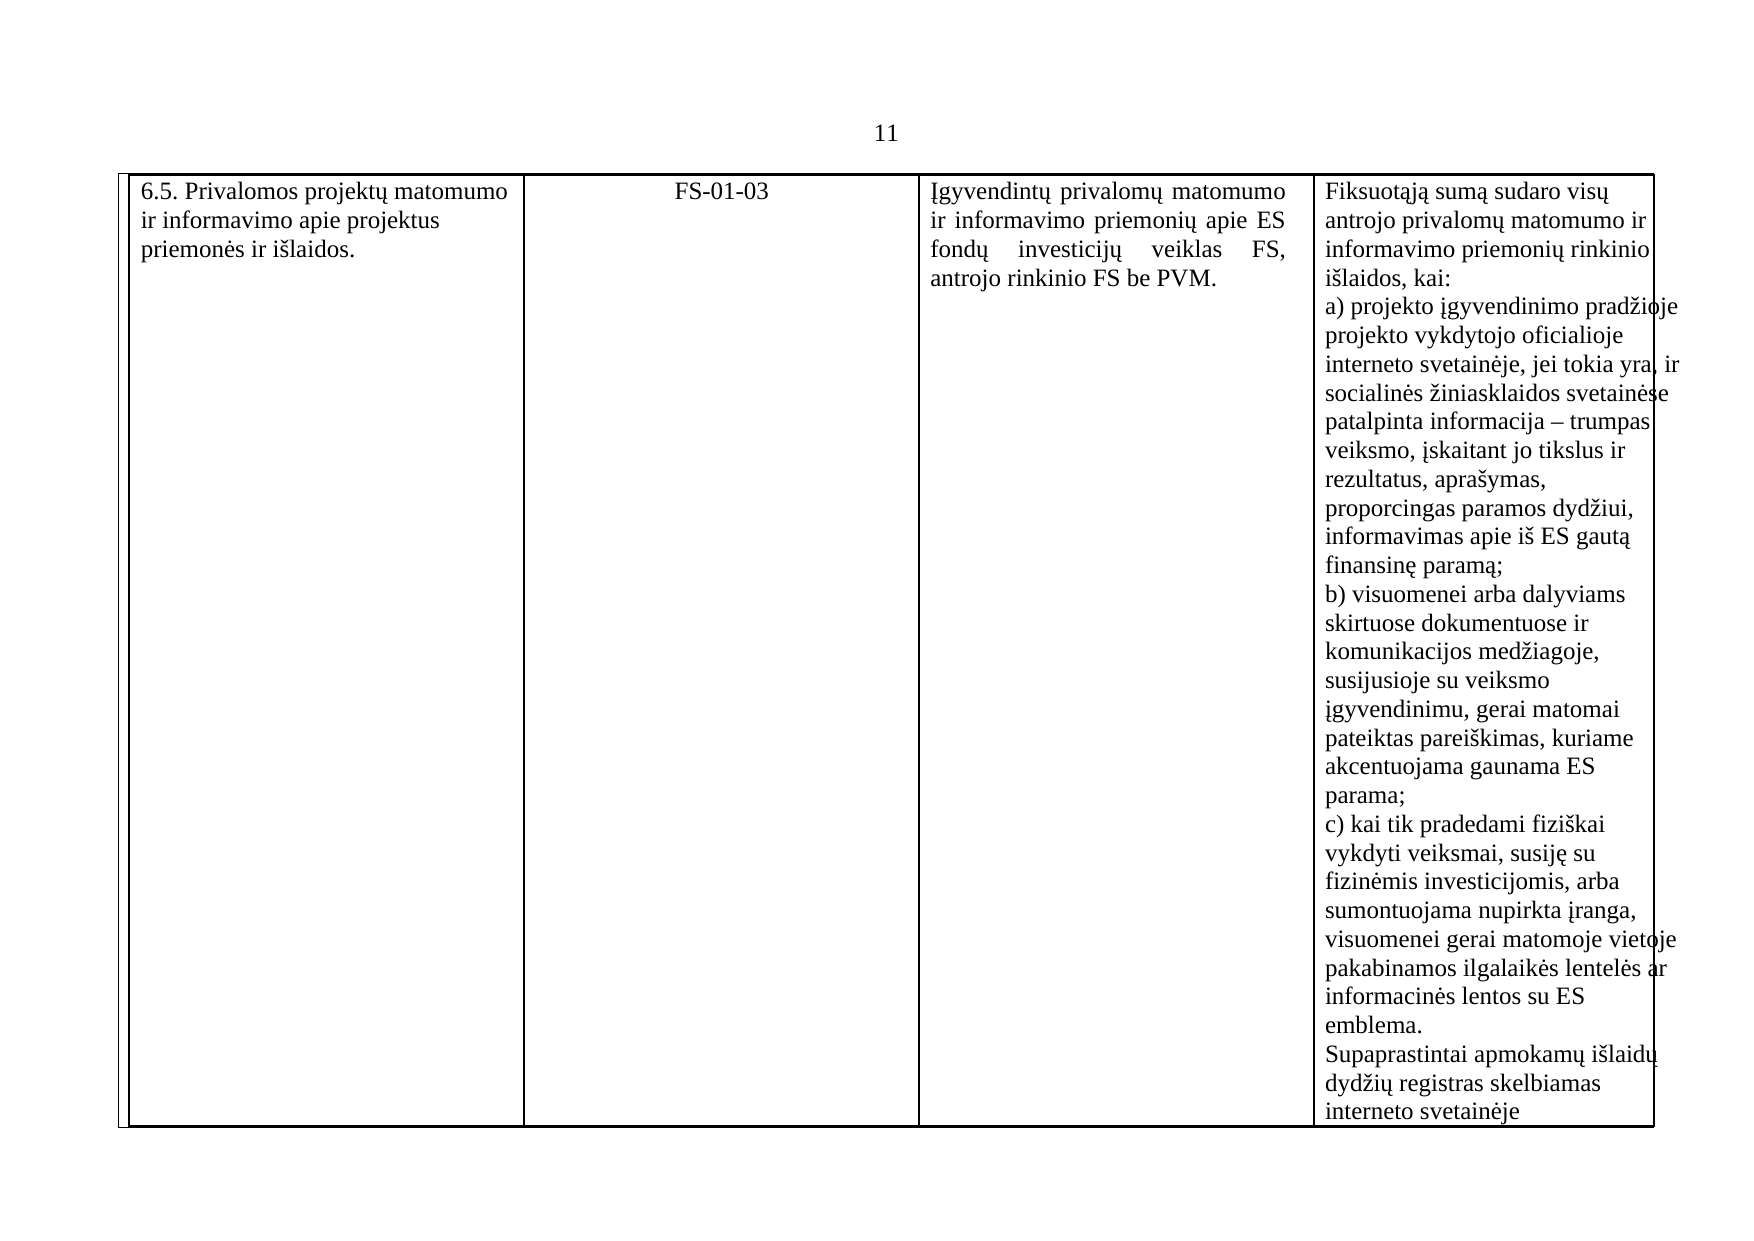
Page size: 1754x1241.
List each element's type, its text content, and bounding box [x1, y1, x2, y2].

table_cell 6.5. Privalomos projektų matomumo ir informavimo apie projektus priemonės ir išlaidos. [130, 176, 523, 1125]
table_cell Įgyvendintų privalomų matomumo ir informavimo priemonių apie ES fondų investicijų veiklas FS, antrojo rinkinio FS be PVM. [920, 176, 1313, 1125]
table_cell Fiksuotąją sumą sudaro visų antrojo privalomų matomumo ir informavimo priemonių rinkinio išlaidos, kai: a) projekto įgyvendinimo pradžioje projekto vykdytojo oficialioje interneto svetainėje, jei tokia yra, ir socialinės žiniasklaidos svetainėse patalpinta informacija – trumpas veiksmo, įskaitant jo tikslus ir rezultatus, aprašymas, proporcingas paramos dydžiui, informavimas apie iš ES gautą finansinę paramą; b) visuomenei arba dalyviams skirtuose dokumentuose ir komunikacijos medžiagoje, susijusioje su veiksmo įgyvendinimu, gerai matomai pateiktas pareiškimas, kuriame akcentuojama gaunama ES parama; c) kai tik pradedami fiziškai vykdyti veiksmai, susiję su fizinėmis investicijomis, arba sumontuojama nupirkta įranga, visuomenei gerai matomoje vietoje pakabinamos ilgalaikės lentelės ar informacinės lentos su ES emblema. Supaprastintai apmokamų išlaidų dydžių registras skelbiamas interneto svetainėje esinvesticijos.lt (https://www.esinvesticijos.lt/dokumentai/supaprastintai-apmokamu-islaidu-dydziu-registras). [1315, 176, 1653, 1125]
table_cell [119, 174, 128, 1127]
table_cell FS-01-03 [525, 176, 918, 1125]
